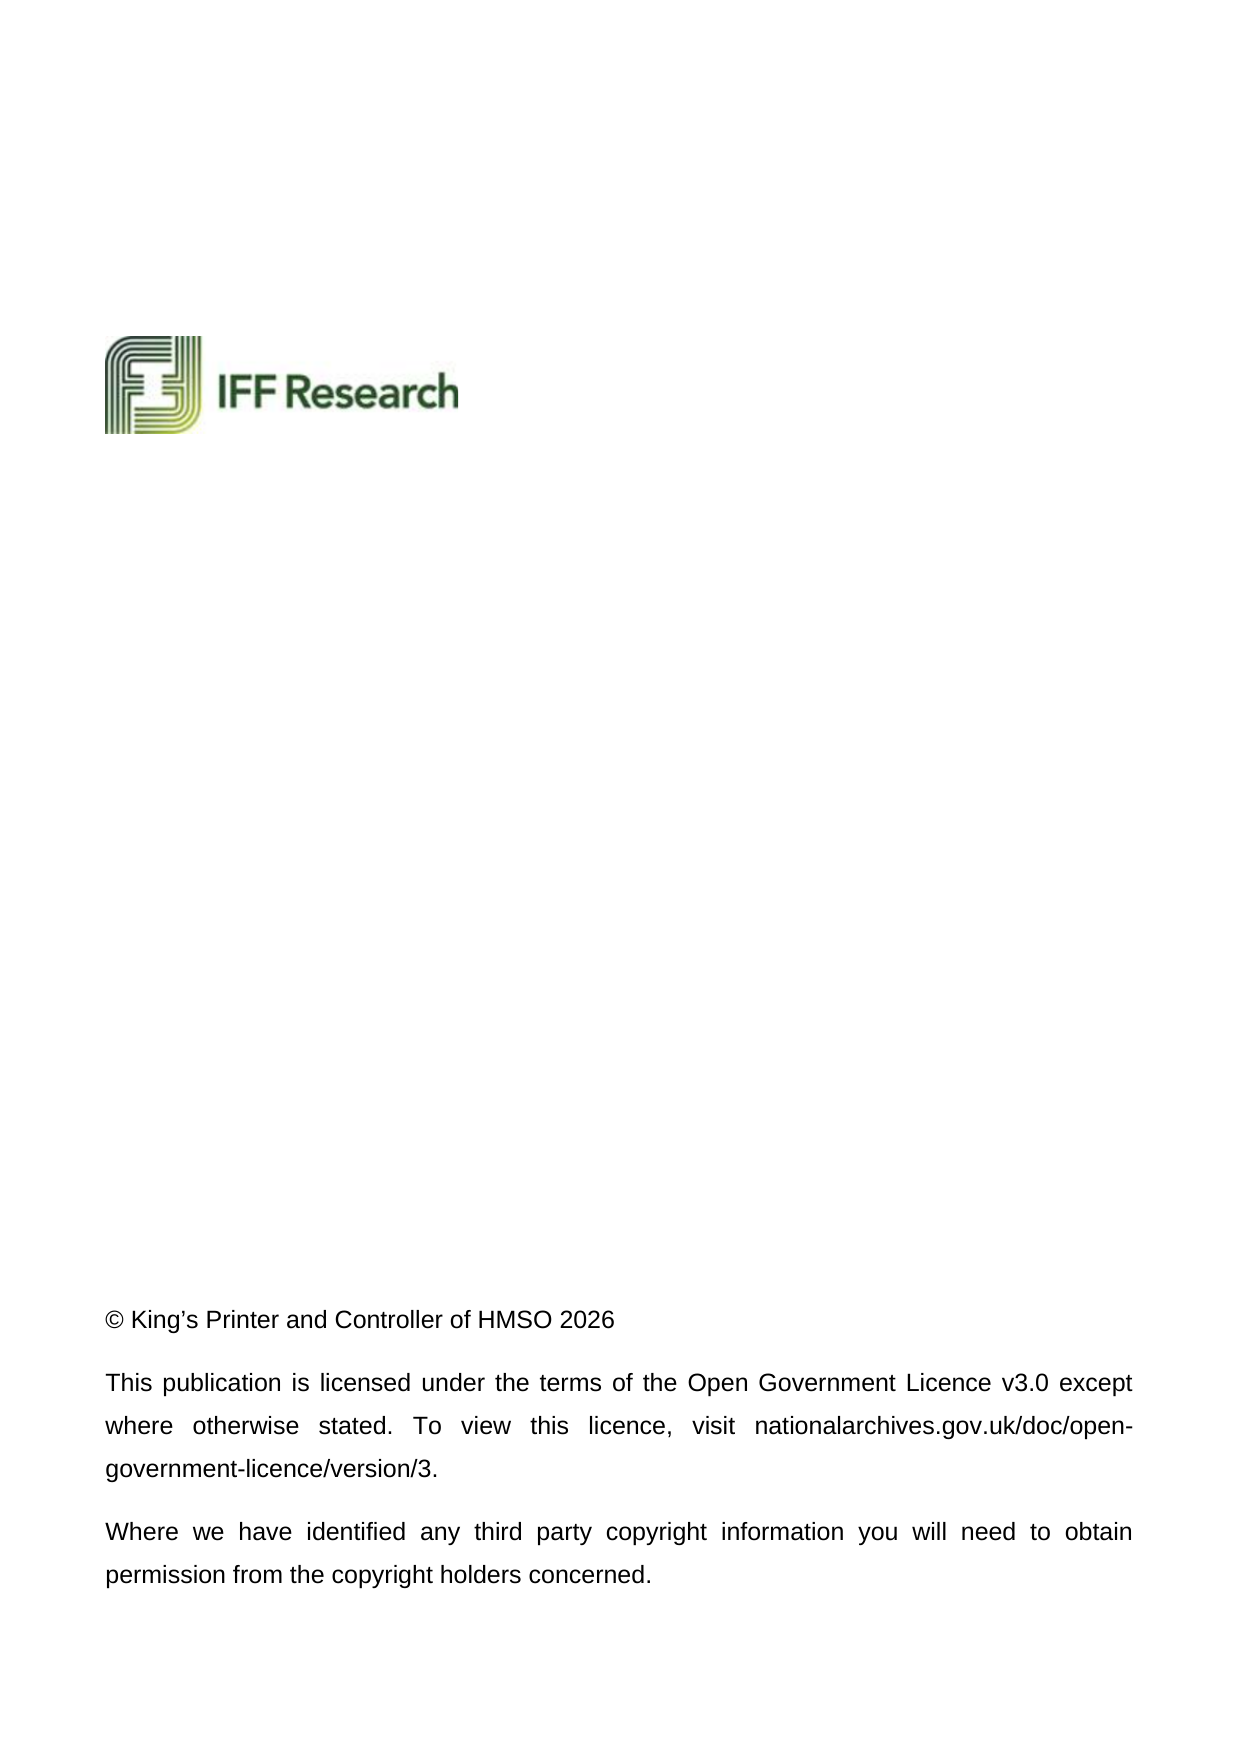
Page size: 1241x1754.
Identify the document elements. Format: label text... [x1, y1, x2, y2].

text Where we have identified any third party copyright information you will need to obtain permission from the copyright holders concerned. [105, 1517, 1135, 1597]
text This publication is licensed under the terms of the Open Government Licence v3.0 except where otherwise stated. To view this licence, visit nationalarchives.gov.uk/doc/open-government-licence/version/3. [105, 1368, 1135, 1491]
text © King’s Printer and Controller of HMSO 2026 [105, 1305, 1135, 1342]
